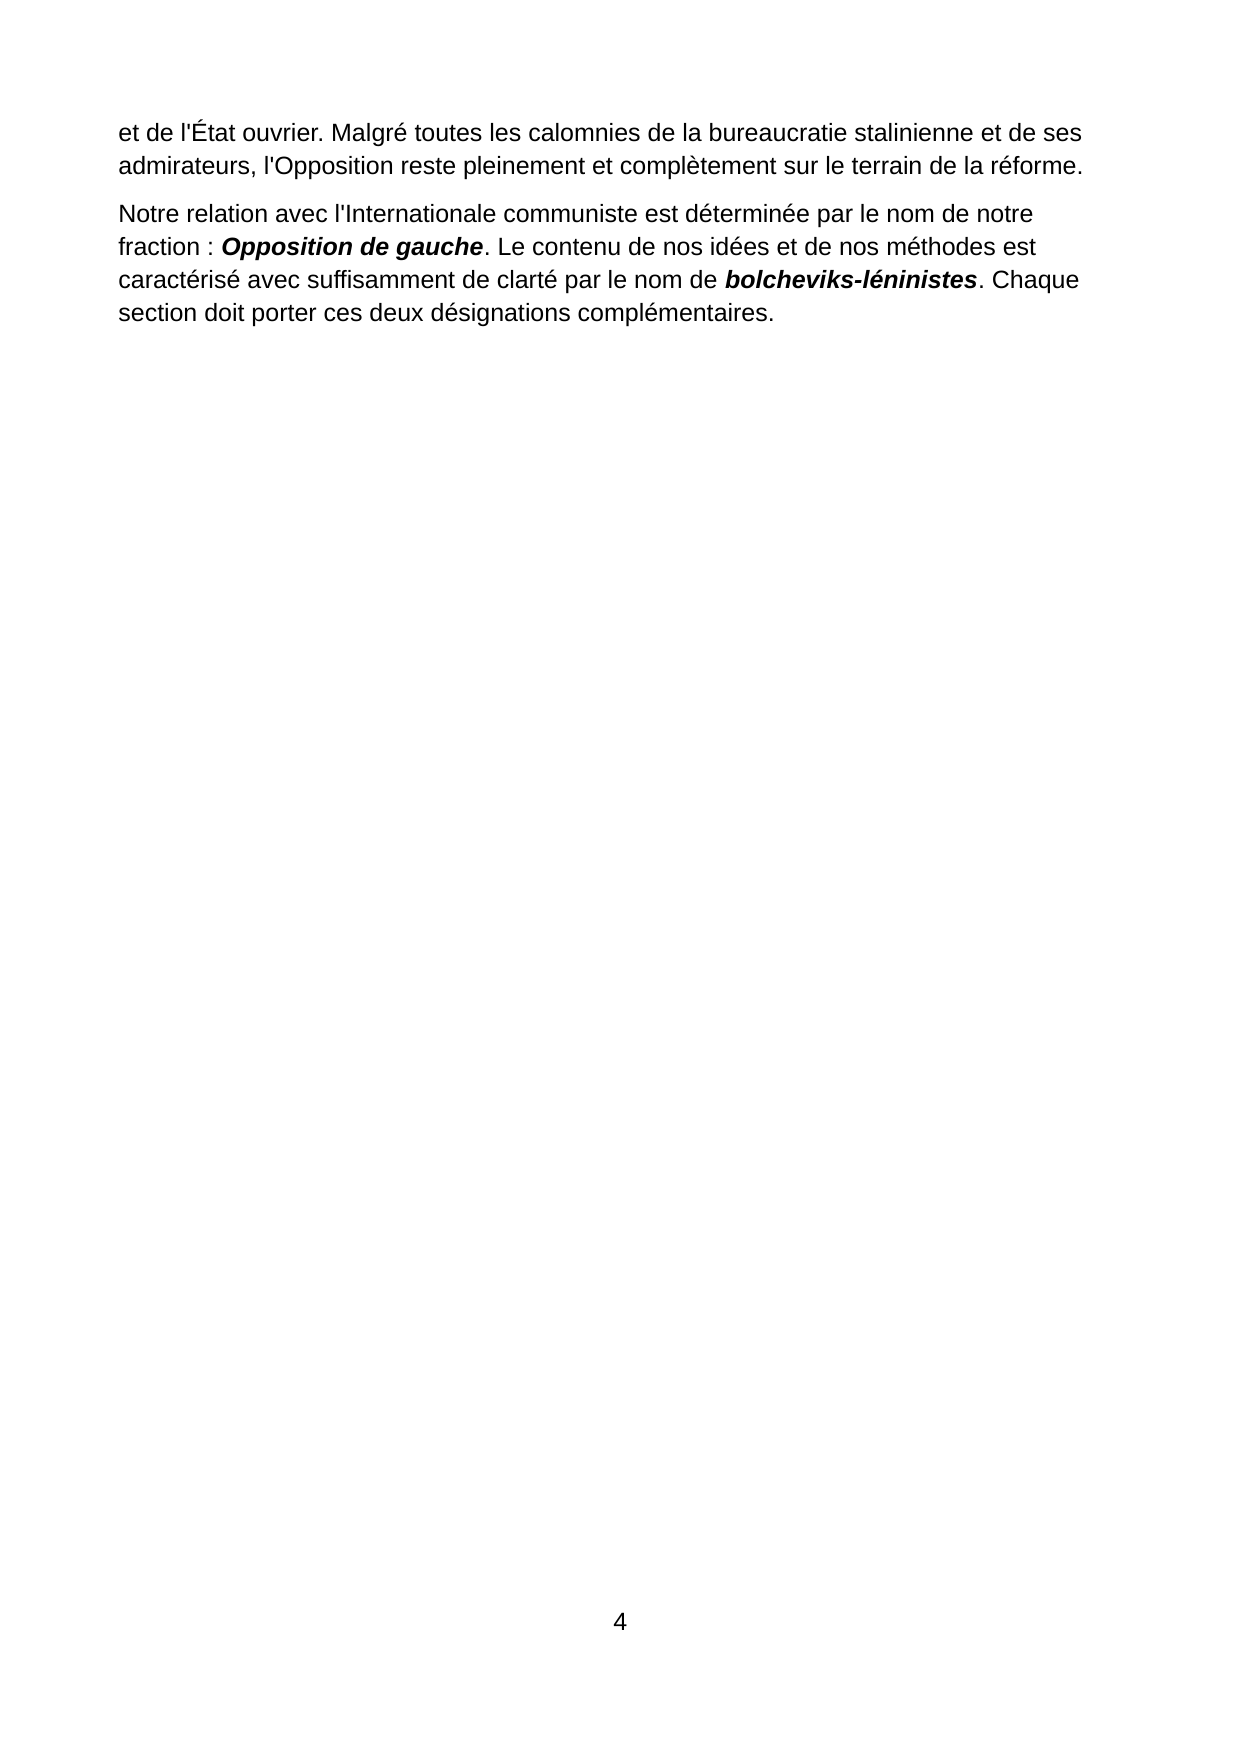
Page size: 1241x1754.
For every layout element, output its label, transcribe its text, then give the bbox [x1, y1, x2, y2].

text Notre relation avec l'Internationale communiste est déterminée par le nom de notre fraction : Opposition de gauche. Le contenu de nos idées et de nos méthodes est caractérisé avec suffisamment de clarté par le nom de bolcheviks-léninistes. Chaque section doit porter ces deux désignations complémentaires. [118, 199, 1122, 327]
text et de l'État ouvrier. Malgré toutes les calomnies de la bureaucratie stalinienne et de ses admirateurs, l'Opposition reste pleinement et complètement sur le terrain de la réforme. [118, 118, 1122, 180]
